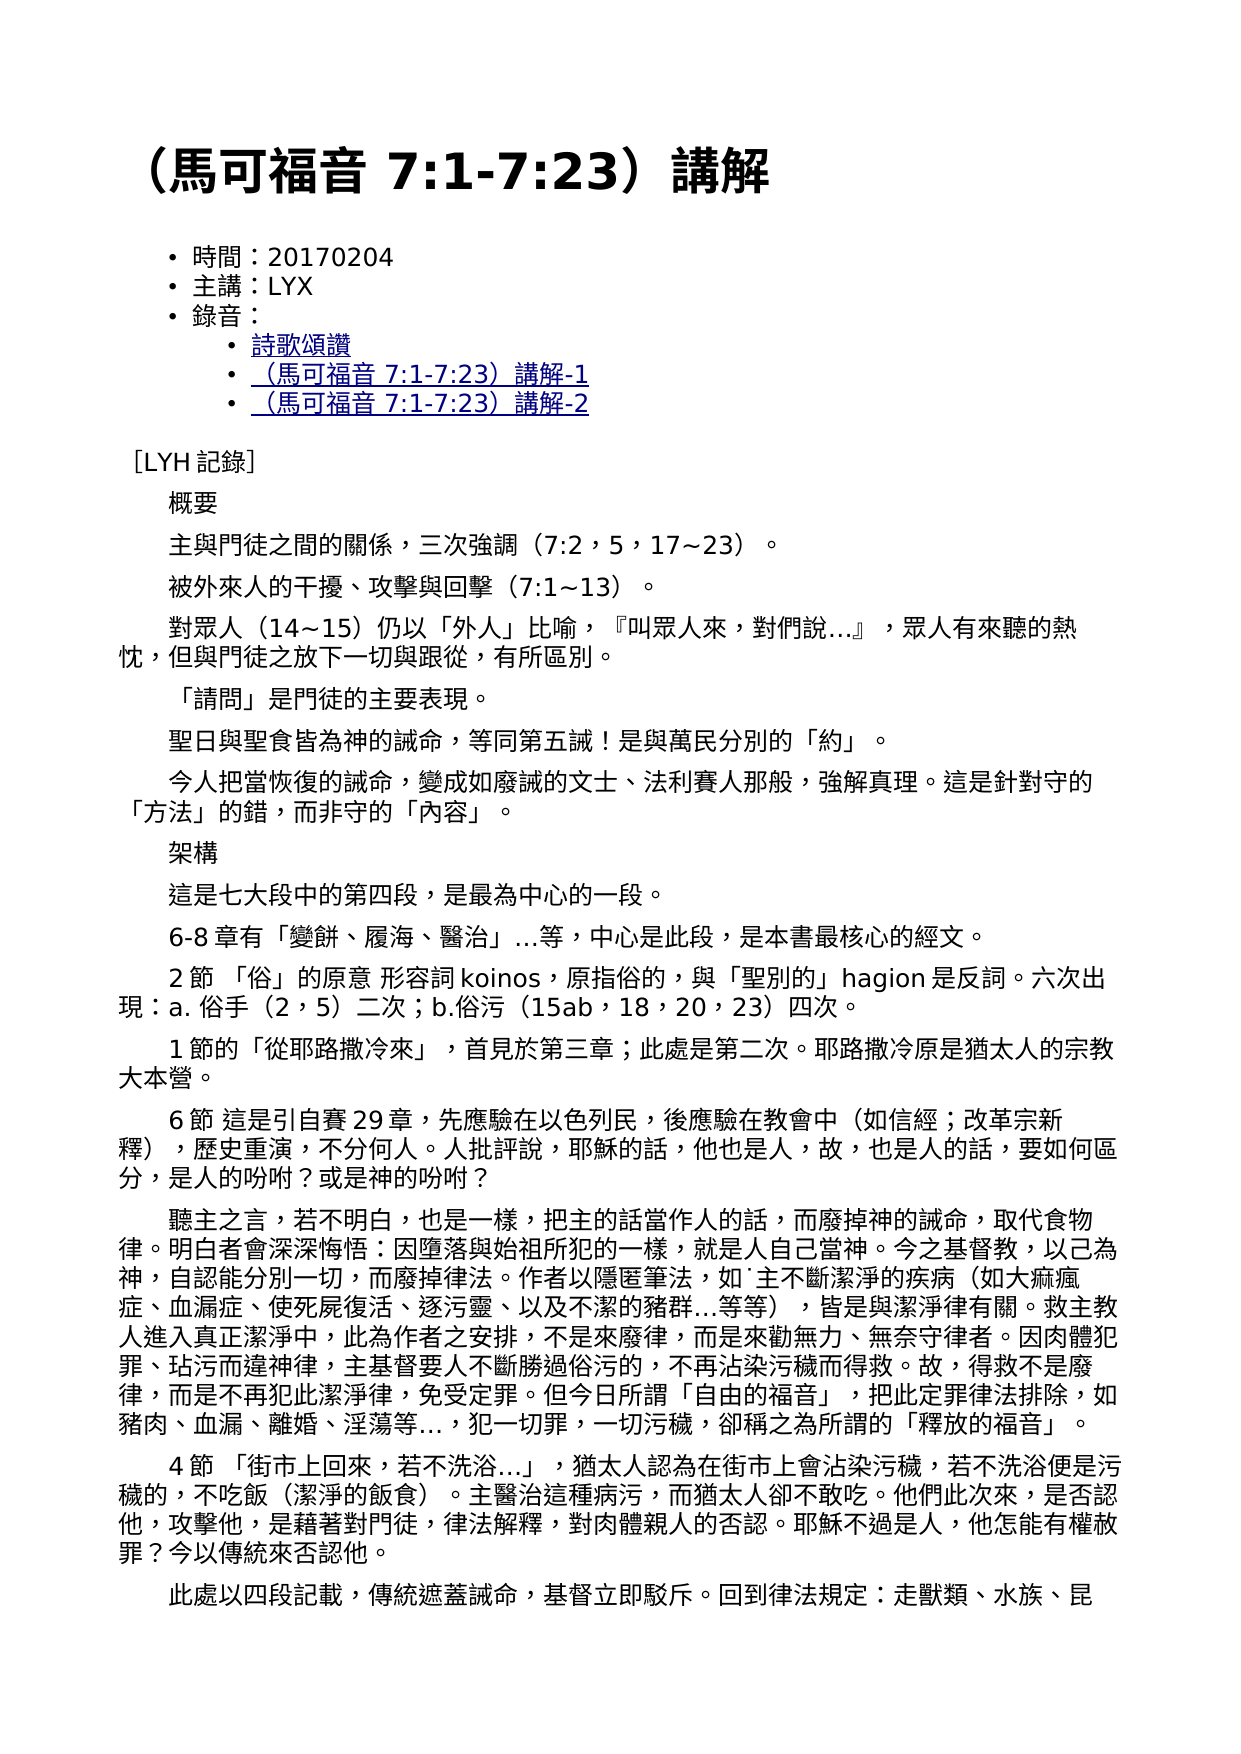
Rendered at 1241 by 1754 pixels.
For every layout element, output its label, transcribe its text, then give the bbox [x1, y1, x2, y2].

text 被外來人的干擾、攻擊與回擊（7:1~13）。 [118, 573, 1122, 602]
list （馬可福音 7:1-7:23）講解-2 [236, 389, 1122, 418]
list 詩歌頌讚 [236, 331, 1122, 360]
text 主與門徒之間的關係，三次強調（7:2，5，17~23）。 [118, 531, 1122, 560]
text 對眾人（14~15）仍以「外人」比喻，『叫眾人來，對們說…』，眾人有來聽的熱忱，但與門徒之放下一切與跟從，有所區別。 [118, 614, 1122, 673]
list 時間：20170204 [177, 243, 1122, 272]
subtitle （馬可福音 7:1-7:23）講解 [118, 143, 1122, 201]
text 1節的「從耶路撒冷來」，首見於第三章；此處是第二次。耶路撒冷原是猶太人的宗教大本營。 [118, 1035, 1122, 1094]
text 架構 [118, 839, 1122, 869]
text ［LYH記錄］ [118, 448, 1122, 477]
list 主講：LYX [177, 272, 1122, 302]
list 錄音： [177, 302, 1122, 331]
text 6-8章有「變餅、履海、醫治」…等，中心是此段，是本書最核心的經文。 [118, 923, 1122, 952]
text 此處以四段記載，傳統遮蓋誡命，基督立即駁斥。回到律法規定：走獸類、水族、昆 [118, 1581, 1122, 1610]
text 4節 「街市上回來，若不洗浴…」，猶太人認為在街市上會沾染污穢，若不洗浴便是污穢的，不吃飯（潔淨的飯食）。主醫治這種病污，而猶太人卻不敢吃。他們此次來，是否認他，攻擊他，是藉著對門徒，律法解釋，對肉體親人的否認。耶穌不過是人，他怎能有權赦罪？今以傳統來否認他。 [118, 1452, 1122, 1569]
text 2節 「俗」的原意 形容詞koinos，原指俗的，與「聖別的」hagion是反詞。六次出現：a. 俗手（2，5）二次；b.俗污（15ab，18，20，23）四次。 [118, 964, 1122, 1023]
text 概要 [118, 489, 1122, 519]
text 這是七大段中的第四段，是最為中心的一段。 [118, 881, 1122, 910]
text 「請問」是門徒的主要表現。 [118, 685, 1122, 714]
text 聽主之言，若不明白，也是一樣，把主的話當作人的話，而廢掉神的誡命，取代食物律。明白者會深深悔悟：因墮落與始祖所犯的一樣，就是人自己當神。今之基督教，以己為神，自認能分別一切，而廢掉律法。作者以隱匿筆法，如˙主不斷潔淨的疾病（如大痲瘋症、血漏症、使死屍復活、逐污靈、以及不潔的豬群…等等），皆是與潔淨律有關。救主教人進入真正潔淨中，此為作者之安排，不是來廢律，而是來勸無力、無奈守律者。因肉體犯罪、玷污而違神律，主基督要人不斷勝過俗污的，不再沾染污穢而得救。故，得救不是廢律，而是不再犯此潔淨律，免受定罪。但今日所謂「自由的福音」，把此定罪律法排除，如豬肉、血漏、離婚、淫蕩等…，犯一切罪，一切污穢，卻稱之為所謂的「釋放的福音」。 [118, 1206, 1122, 1439]
list （馬可福音 7:1-7:23）講解-1 [236, 360, 1122, 389]
text 6節 這是引自賽29章，先應驗在以色列民，後應驗在教會中（如信經；改革宗新釋），歷史重演，不分何人。人批評說，耶穌的話，他也是人，故，也是人的話，要如何區分，是人的吩咐？或是神的吩咐？ [118, 1106, 1122, 1194]
text 今人把當恢復的誡命，變成如廢誡的文士、法利賽人那般，強解真理。這是針對守的「方法」的錯，而非守的「內容」。 [118, 769, 1122, 827]
text 聖日與聖食皆為神的誡命，等同第五誡！是與萬民分別的「約」。 [118, 727, 1122, 756]
